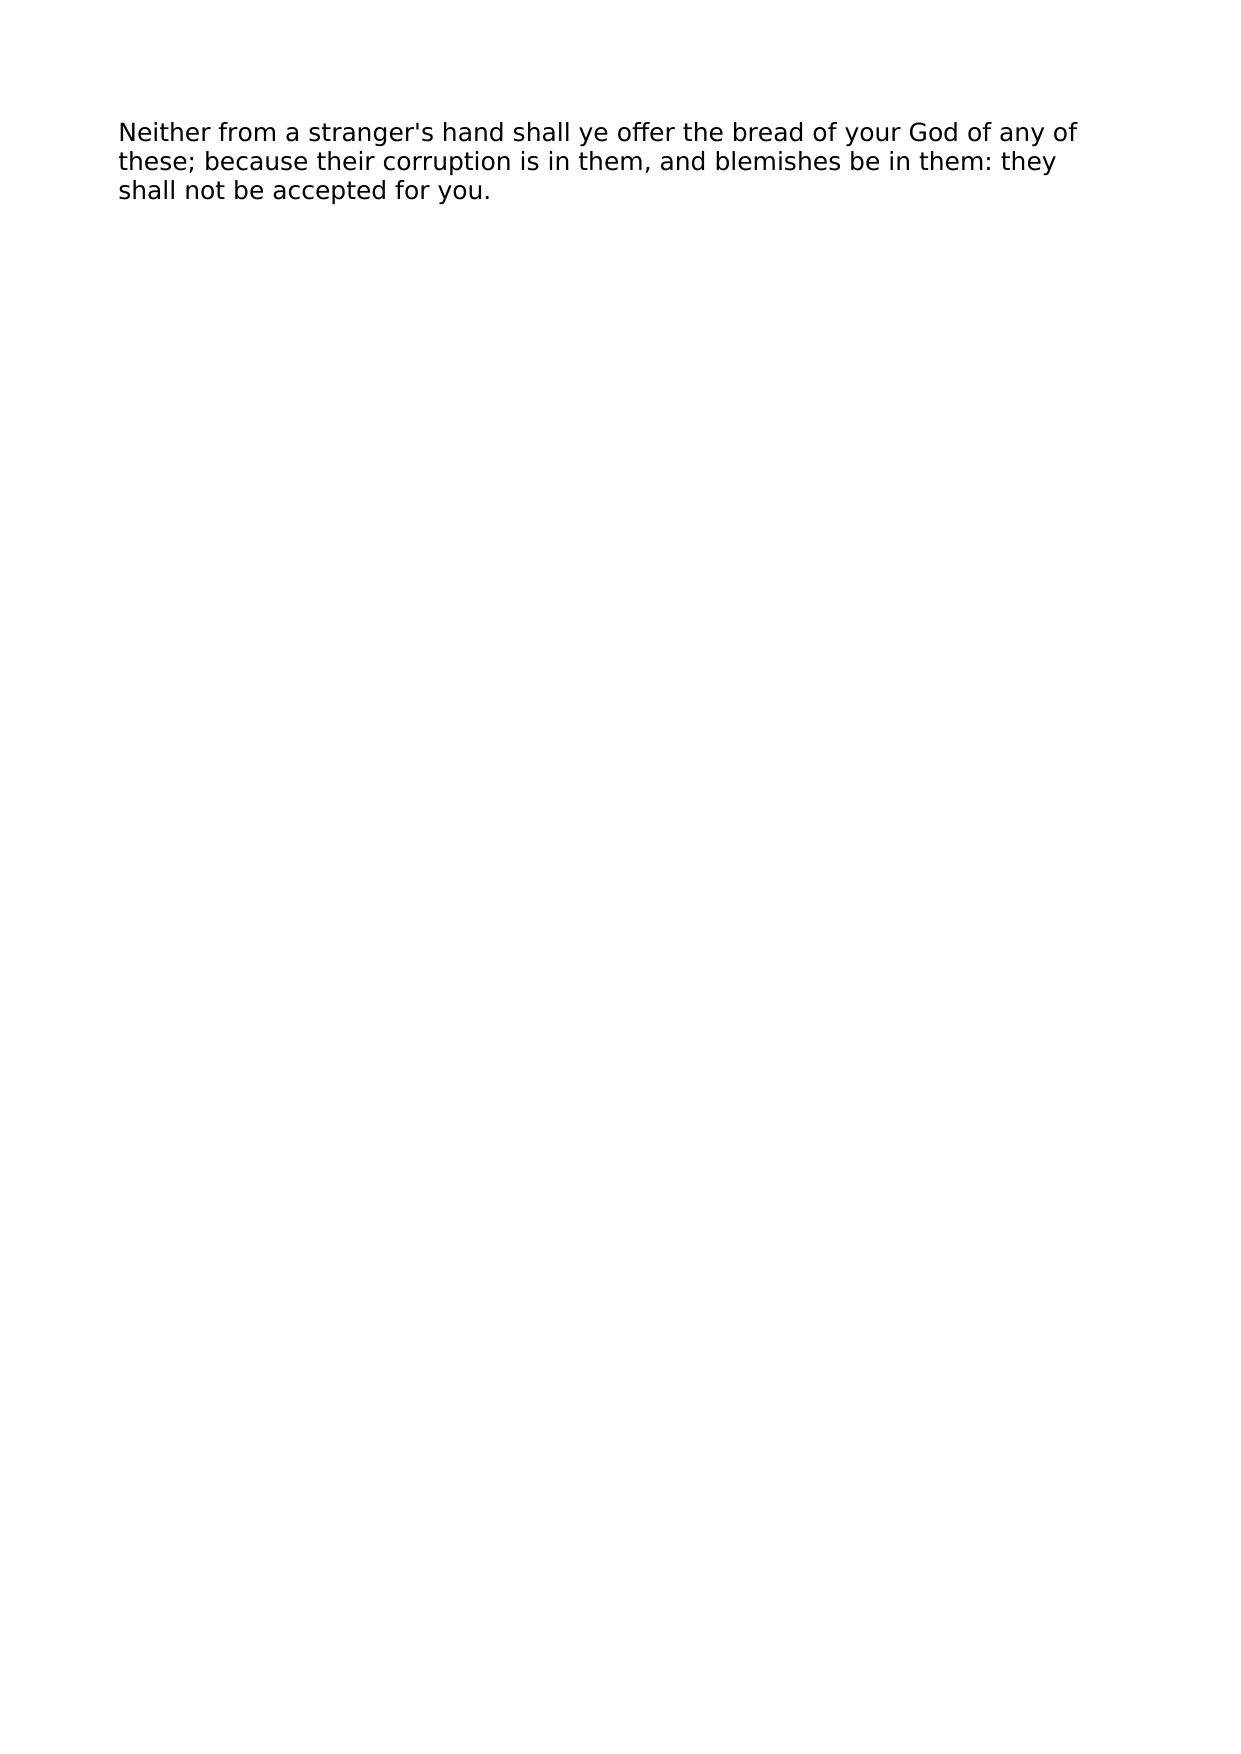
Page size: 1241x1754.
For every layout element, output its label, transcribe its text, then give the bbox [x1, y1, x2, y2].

text Neither from a stranger's hand shall ye offer the bread of your God of any of these; because their corruption is in them, and blemishes be in them: they shall not be accepted for you. [118, 118, 1122, 206]
